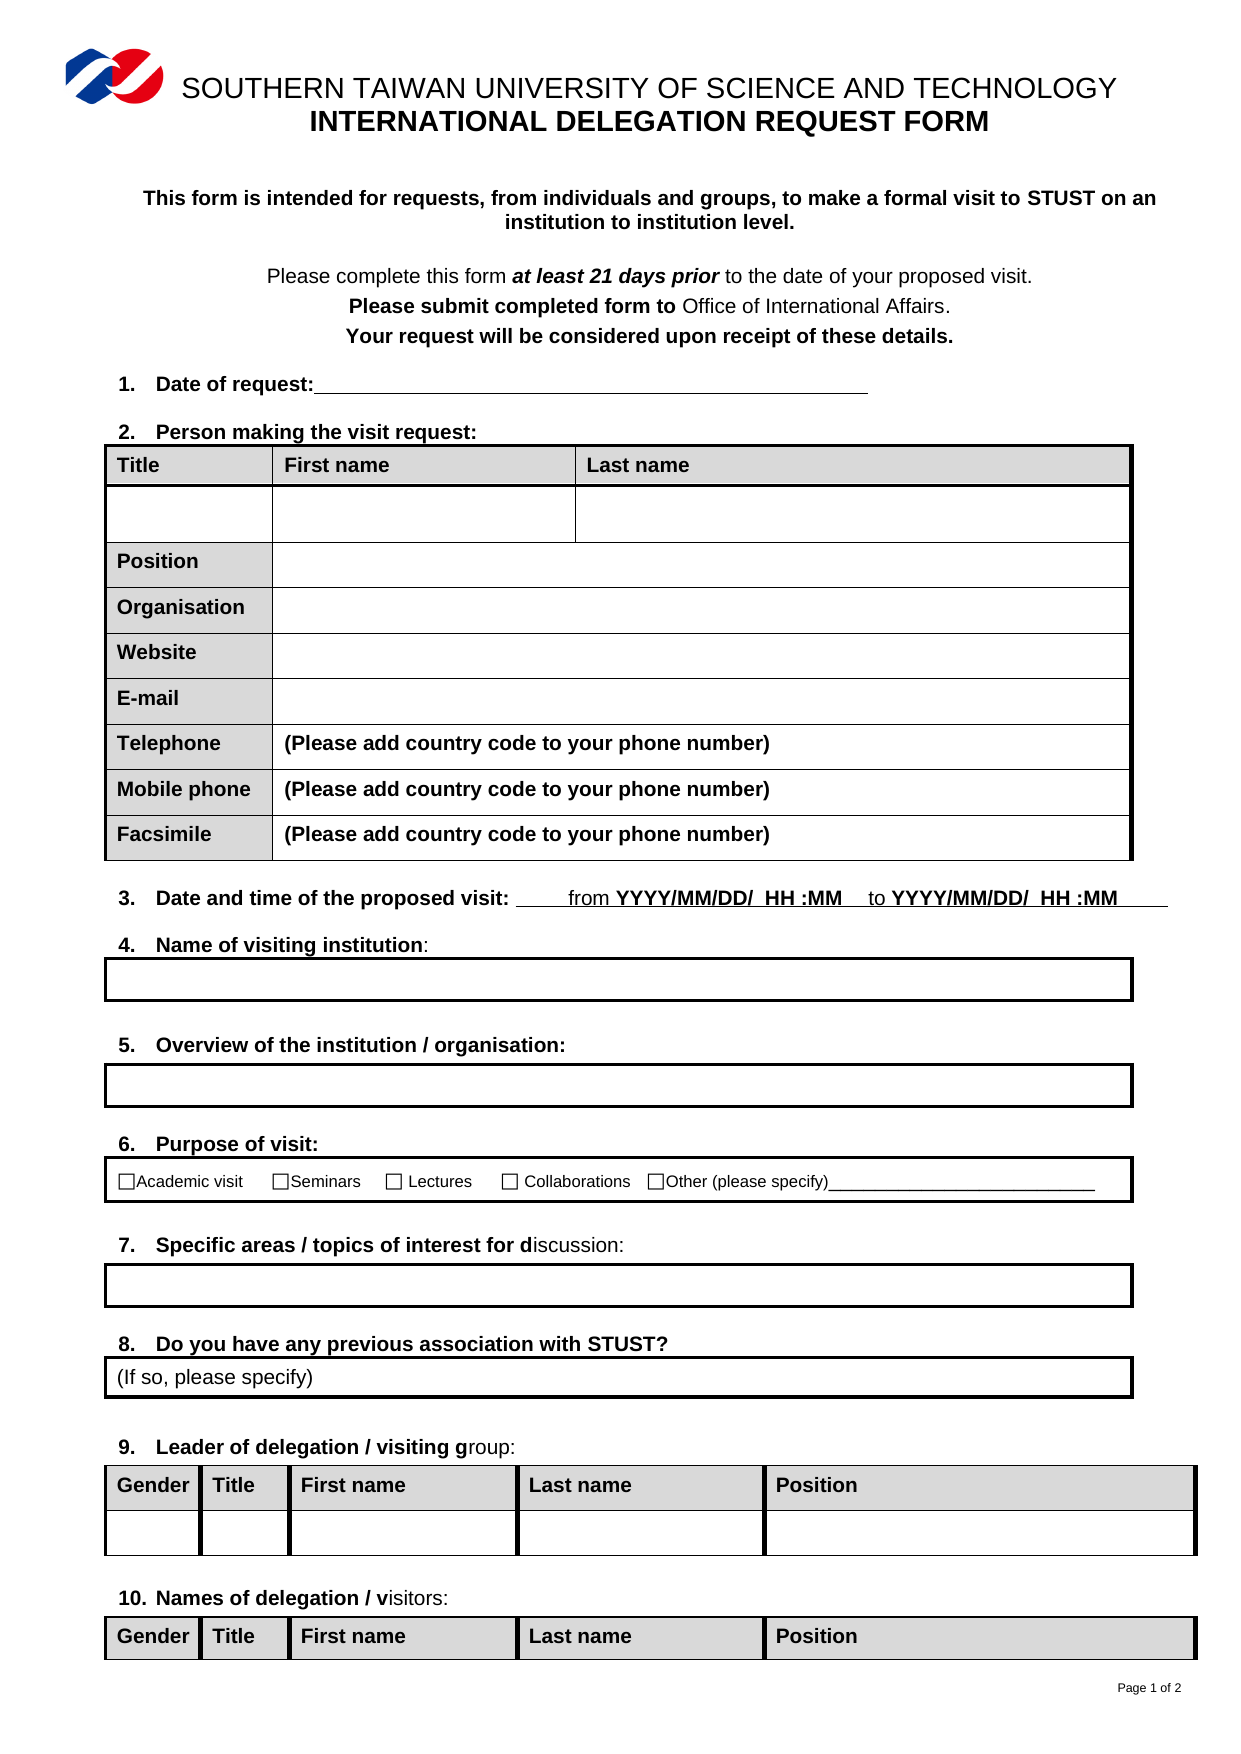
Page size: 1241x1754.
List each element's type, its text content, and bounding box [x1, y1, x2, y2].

table_header Gender [107, 1618, 198, 1659]
list Purpose of visit: [118, 1132, 1181, 1156]
table_cell [576, 487, 1129, 542]
table_cell [273, 634, 1129, 678]
table_header (If so, please specify) [107, 1359, 1130, 1395]
text Please submit completed form to Office of International Affairs. [118, 294, 1181, 318]
table_header Position [767, 1466, 1193, 1510]
list Person making the visit request: [118, 420, 1181, 444]
table_header Last name [520, 1466, 762, 1510]
table_header [107, 1266, 1130, 1305]
table_header First name [292, 1466, 515, 1510]
table_header Title [203, 1466, 287, 1510]
list Specific areas / topics of interest for discussion: [118, 1233, 1181, 1257]
table_header □Academic visit □Seminars □ Lectures □ Collaborations □Other (please specify)_______________________ [107, 1159, 1130, 1200]
list Name of visiting institution: [118, 933, 1181, 957]
list Do you have any previous association with STUST? [118, 1332, 1181, 1356]
table_cell [273, 588, 1129, 633]
table_cell Telephone [107, 725, 272, 769]
table_cell Website [107, 634, 272, 678]
table_cell [107, 1511, 198, 1555]
list Date of request: [118, 372, 1181, 396]
text Your request will be considered upon receipt of these details. [118, 324, 1181, 348]
table_cell [203, 1511, 287, 1555]
text INTERNATIONAL DELEGATION REQUEST FORM [118, 104, 1181, 138]
table_header [107, 960, 1130, 999]
table_cell Facsimile [107, 816, 272, 860]
table_cell E-mail [107, 679, 272, 724]
table_cell (Please add country code to your phone number) [273, 725, 1129, 769]
table_header First name [273, 447, 575, 483]
table_header Last name [576, 447, 1129, 483]
table_header [107, 1066, 1130, 1105]
table_cell [520, 1511, 762, 1555]
table_cell (Please add country code to your phone number) [273, 816, 1129, 860]
table_cell [767, 1511, 1193, 1555]
table_header Gender [107, 1466, 198, 1510]
table_cell [292, 1511, 515, 1555]
table_cell Position [107, 543, 272, 587]
list Date and time of the proposed visit: from YYYY/MM/DD/ HH :MM to YYYY/MM/DD/ HH :MM [118, 885, 1181, 909]
table_header Last name [520, 1618, 762, 1659]
table_header Title [203, 1618, 287, 1659]
text This form is intended for requests, from individuals and groups, to make a formal visit to STUST on an institution to institution level. [118, 186, 1181, 233]
table_cell Organisation [107, 588, 272, 633]
table_header Title [107, 447, 272, 483]
list Overview of the institution / organisation: [118, 1032, 1181, 1056]
table_cell [273, 543, 1129, 587]
table_cell [273, 487, 575, 542]
table_cell [107, 487, 272, 542]
list Leader of delegation / visiting group: [118, 1435, 1181, 1459]
table_header Position [767, 1618, 1193, 1659]
table_cell [273, 679, 1129, 724]
list Names of delegation / visitors: [118, 1586, 1181, 1610]
table_cell Mobile phone [107, 770, 272, 815]
table_cell (Please add country code to your phone number) [273, 770, 1129, 815]
text SOUTHERN TAIWAN UNIVERSITY OF SCIENCE AND TECHNOLOGY [168, 71, 1181, 104]
table_header First name [292, 1618, 515, 1659]
text Please complete this form at least 21 days prior to the date of your proposed visit. [118, 264, 1181, 288]
picture [60, 45, 168, 108]
